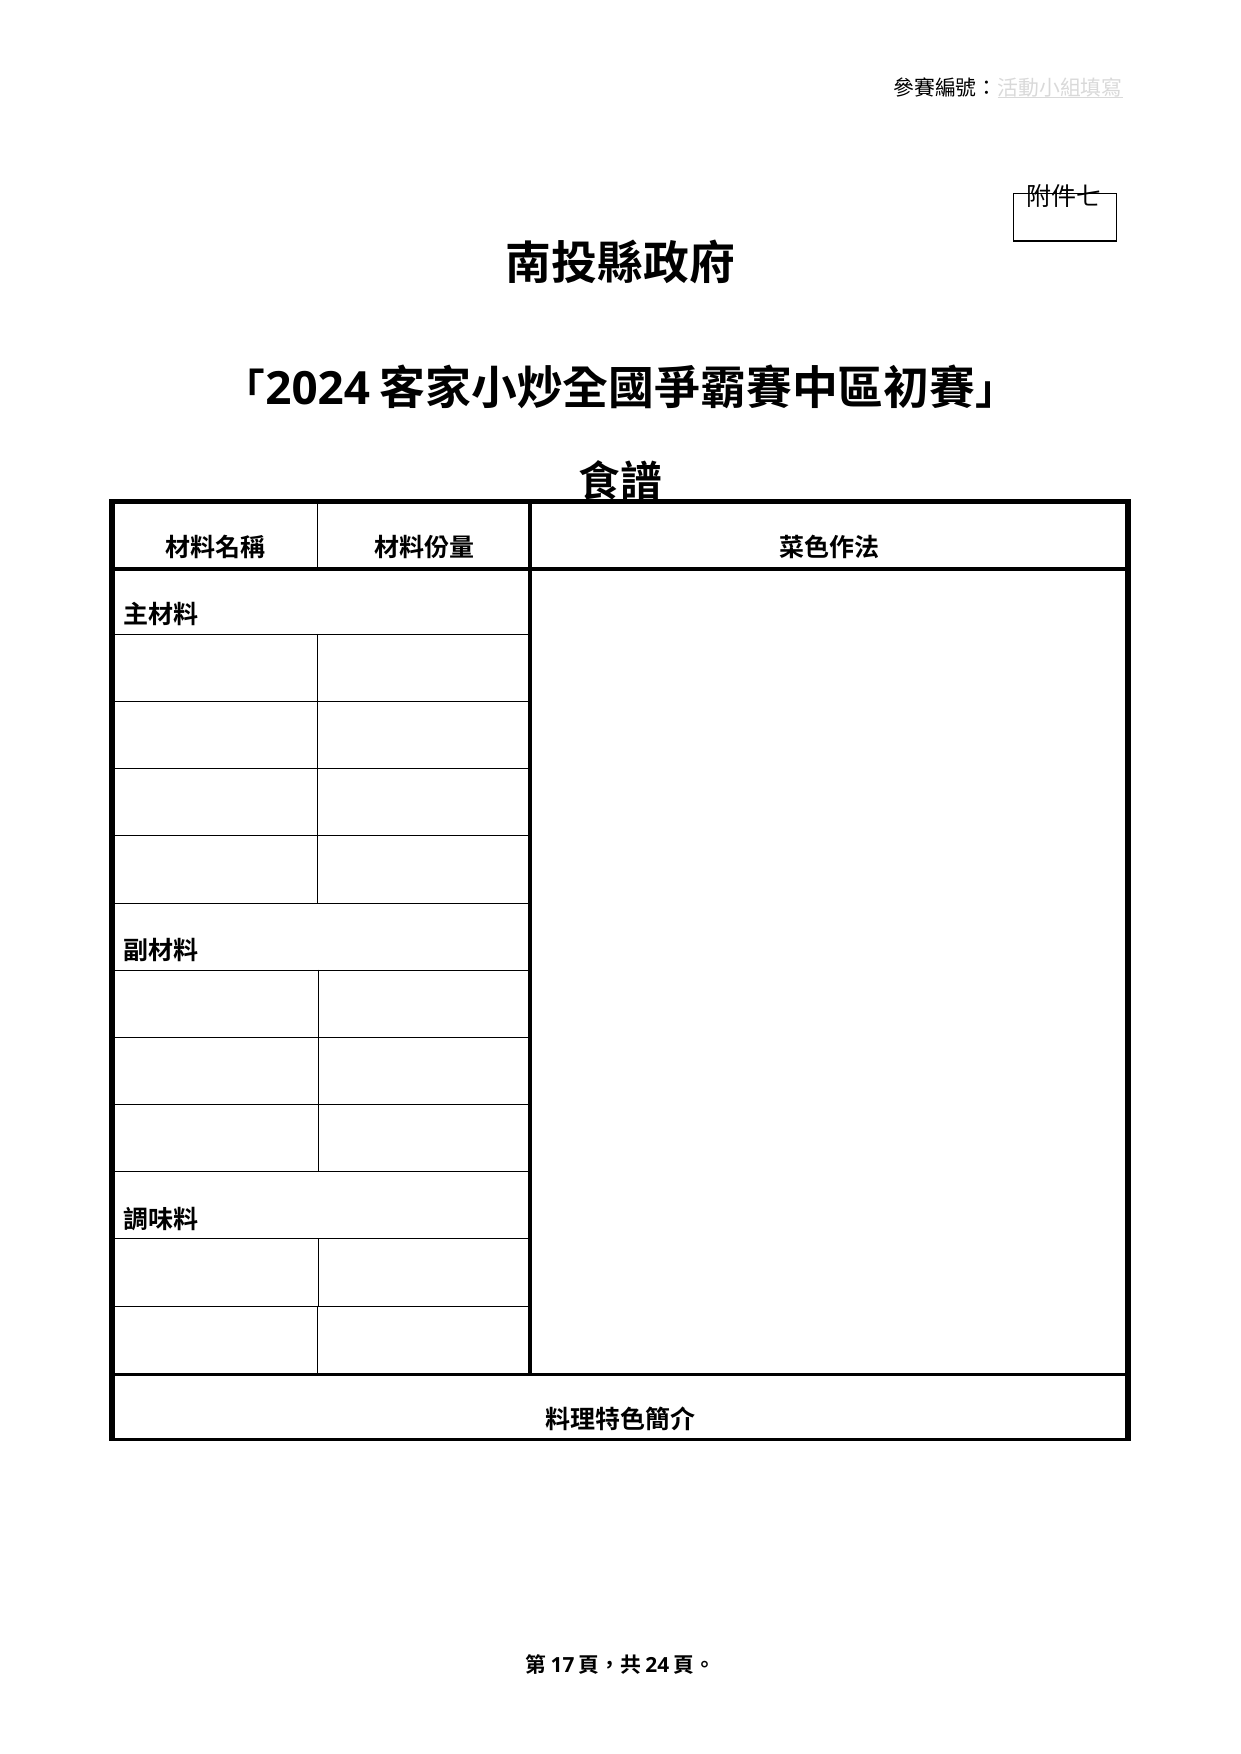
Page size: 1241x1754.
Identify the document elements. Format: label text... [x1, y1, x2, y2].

table_cell [115, 769, 317, 835]
table_header 材料名稱 [115, 504, 317, 566]
table_cell [318, 702, 528, 768]
text 食譜 [118, 437, 1122, 499]
table_cell [115, 1307, 317, 1373]
text 「2024客家小炒全國爭霸賽中區初賽」 [118, 312, 1122, 437]
table_cell [115, 635, 317, 701]
text 南投縣政府 [118, 169, 1122, 312]
text 附件七 [1026, 194, 1107, 213]
table_header 菜色作法 [532, 504, 1125, 566]
table_cell 主材料 [115, 571, 528, 634]
table_cell [318, 635, 528, 701]
table_cell 料理特色簡介 [115, 1376, 1125, 1438]
table_cell 副材料 [115, 904, 528, 969]
table_cell [319, 1038, 528, 1104]
table_cell 調味料 [115, 1172, 528, 1238]
table_cell [115, 702, 317, 768]
table_cell [115, 836, 317, 902]
text 附件七 [1026, 177, 1107, 193]
table_cell [319, 1239, 528, 1306]
table_cell [318, 1307, 528, 1373]
table_cell [318, 836, 528, 902]
table_cell [532, 571, 1125, 1373]
table_cell [115, 1038, 318, 1104]
table_cell [319, 1105, 528, 1171]
table_cell [318, 769, 528, 835]
table_cell [319, 971, 528, 1037]
table_cell [115, 1239, 318, 1306]
table_cell [115, 971, 318, 1037]
table_header 材料份量 [318, 504, 528, 566]
table_cell [115, 1105, 318, 1171]
